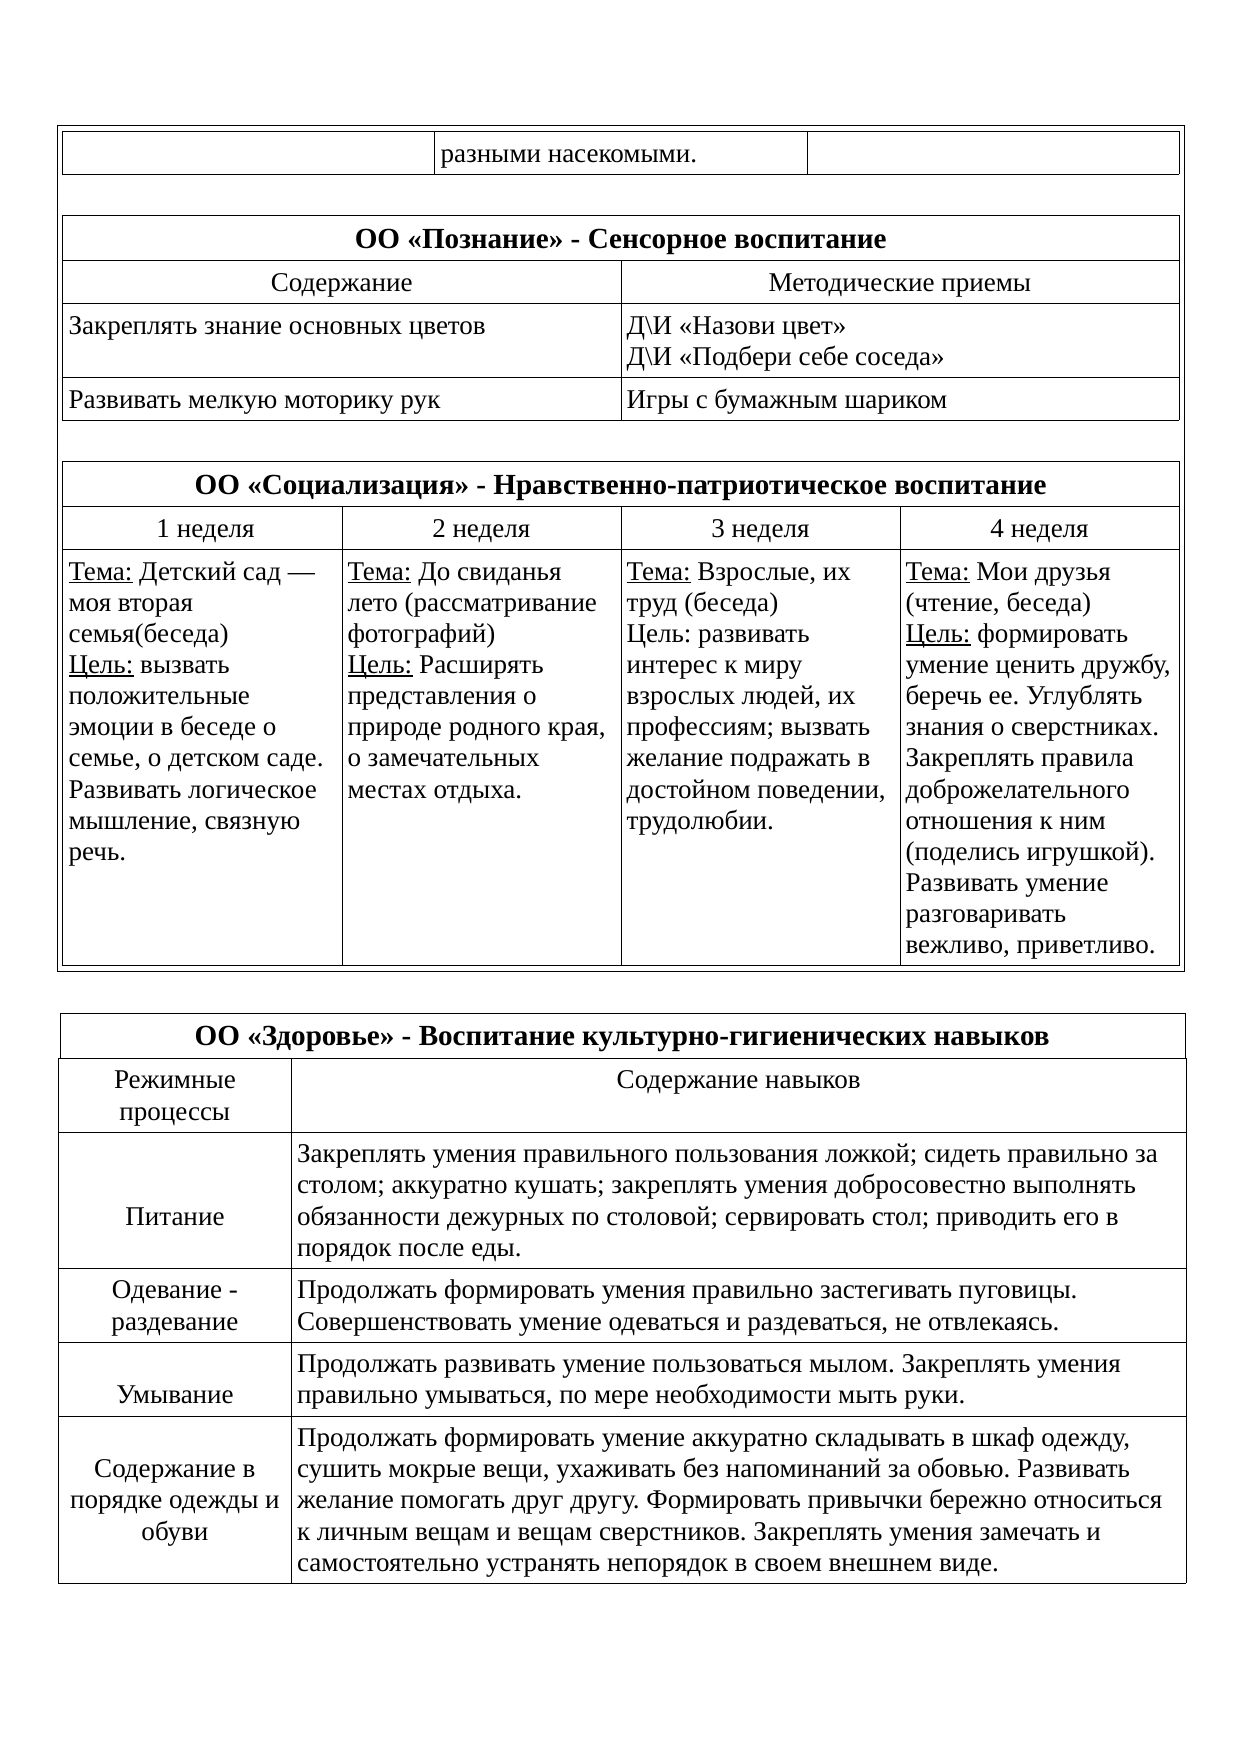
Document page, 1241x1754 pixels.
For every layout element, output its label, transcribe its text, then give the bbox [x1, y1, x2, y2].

table_cell Продолжать развивать умение пользоваться мылом. Закреплять умения правильно умываться, по мере необходимости мыть руки. [292, 1343, 1186, 1416]
table_cell Питание [59, 1133, 291, 1268]
table_header Содержание [63, 261, 621, 303]
table_header Режимные процессы [59, 1059, 291, 1132]
table_header Содержание навыков [292, 1059, 1186, 1132]
table_cell Тема: Мои друзья (чтение, беседа) Цель: формировать умение ценить дружбу, беречь ее. Углублять знания о сверстниках. Закреплять правила доброжелательного отношения к ним (поделись игрушкой). Развивать умение разговаривать вежливо, приветливо. [901, 550, 1179, 965]
table_cell Закреплять знание основных цветов [63, 304, 621, 377]
table_header 1 неделя [63, 507, 342, 549]
table_header ОО «Здоровье» - Воспитание культурно-гигиенических навыков [61, 1014, 1185, 1058]
table_header 4 неделя [901, 507, 1179, 549]
table_cell Продолжать формировать умения правильно застегивать пуговицы. Совершенствовать умение одеваться и раздеваться, не отвлекаясь. [292, 1269, 1186, 1342]
table_header [58, 126, 1184, 971]
table_cell Игры с бумажным шариком [622, 378, 1179, 419]
table_header ОО «Познание» - Сенсорное воспитание [63, 216, 1179, 260]
table_cell разными насекомыми. [435, 132, 807, 174]
table_header ОО «Социализация» - Нравственно-патриотическое воспитание [63, 462, 1179, 506]
table_cell Тема: До свиданья лето (рассматривание фотографий) Цель: Расширять представления о природе родного края, о замечательных местах отдыха. [343, 550, 621, 965]
table_cell Д\И «Назови цвет» Д\И «Подбери себе соседа» [622, 304, 1179, 377]
table_header 3 неделя [622, 507, 900, 549]
table_cell [63, 132, 434, 174]
table_cell Развивать мелкую моторику рук [63, 378, 621, 419]
table_header Методические приемы [622, 261, 1179, 303]
table_header 2 неделя [343, 507, 621, 549]
table_cell Закреплять умения правильного пользования ложкой; сидеть правильно за столом; аккуратно кушать; закреплять умения добросовестно выполнять обязанности дежурных по столовой; сервировать стол; приводить его в порядок после еды. [292, 1133, 1186, 1268]
table_cell Умывание [59, 1343, 291, 1416]
table_cell [808, 132, 1179, 174]
table_cell Одевание - раздевание [59, 1269, 291, 1342]
table_cell Тема: Детский сад — моя вторая семья(беседа) Цель: вызвать положительные эмоции в беседе о семье, о детском саде. Развивать логическое мышление, связную речь. [63, 550, 342, 965]
table_cell Продолжать формировать умение аккуратно складывать в шкаф одежду, сушить мокрые вещи, ухаживать без напоминаний за обовью. Развивать желание помогать друг другу. Формировать привычки бережно относиться к личным вещам и вещам сверстников. Закреплять умения замечать и самостоятельно устранять непорядок в своем внешнем виде. [292, 1417, 1186, 1583]
table_cell Содержание в порядке одежды и обуви [59, 1417, 291, 1583]
table_cell Тема: Взрослые, их труд (беседа) Цель: развивать интерес к миру взрослых людей, их профессиям; вызвать желание подражать в достойном поведении, трудолюбии. [622, 550, 900, 965]
